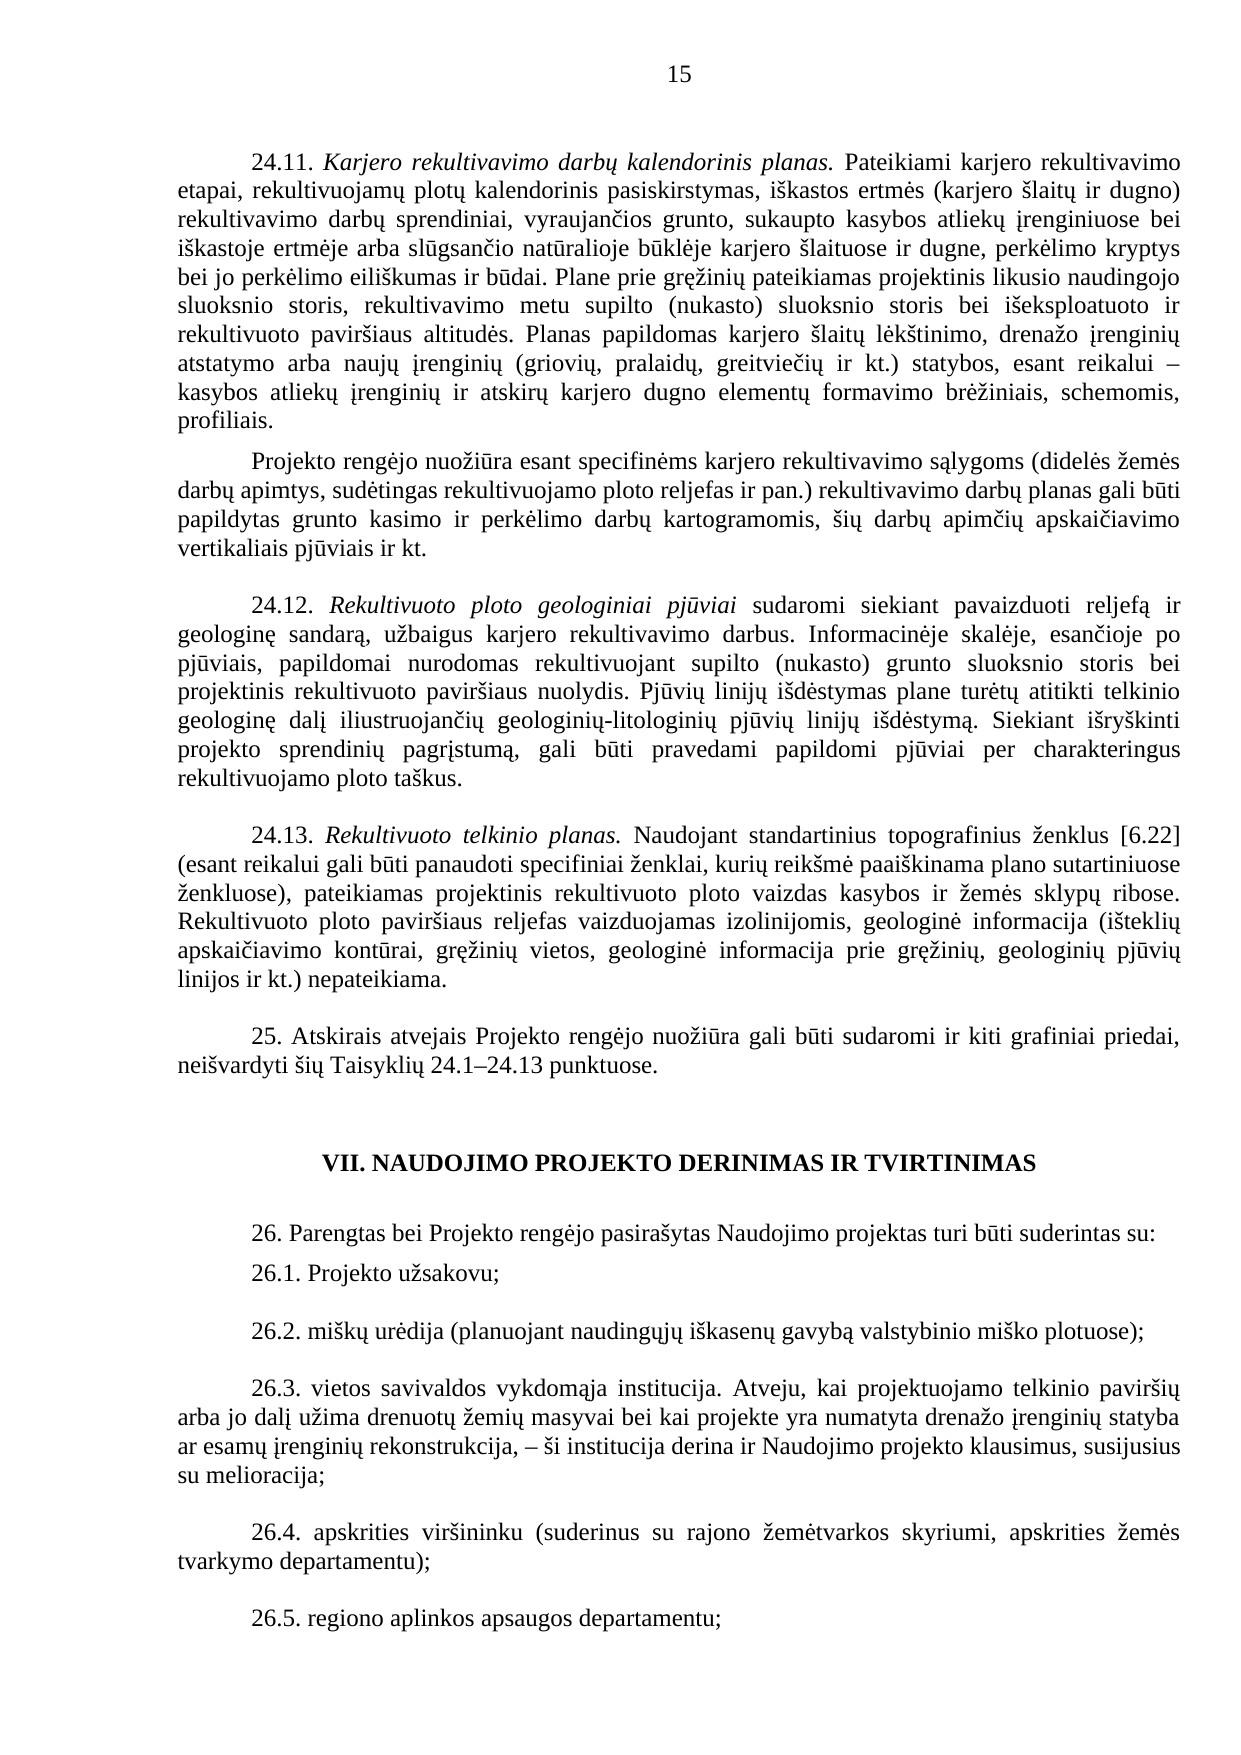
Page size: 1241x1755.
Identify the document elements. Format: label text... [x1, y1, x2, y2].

text 26.4. apskrities viršininku (suderinus su rajono žemėtvarkos skyriumi, apskrities žemės tvarkymo departamentu); [177, 1517, 1181, 1575]
text 24.12. Rekultivuoto ploto geologiniai pjūviai sudaromi siekiant pavaizduoti reljefą ir geologinę sandarą, užbaigus karjero rekultivavimo darbus. Informacinėje skalėje, esančioje po pjūviais, papildomai nurodomas rekultivuojant supilto (nukasto) grunto sluoksnio storis bei projektinis rekultivuoto paviršiaus nuolydis. Pjūvių linijų išdėstymas plane turėtų atitikti telkinio geologinę dalį iliustruojančių geologinių-litologinių pjūvių linijų išdėstymą. Siekiant išryškinti projekto sprendinių pagrįstumą, gali būti pravedami papildomi pjūviai per charakteringus rekultivuojamo ploto taškus. [177, 590, 1181, 791]
text 26.1. Projekto užsakovu; [177, 1258, 1181, 1287]
text 24.13. Rekultivuoto telkinio planas. Naudojant standartinius topografinius ženklus [6.22] (esant reikalui gali būti panaudoti specifiniai ženklai, kurių reikšmė paaiškinama plano sutartiniuose ženkluose), pateikiamas projektinis rekultivuoto ploto vaizdas kasybos ir žemės sklypų ribose. Rekultivuoto ploto paviršiaus reljefas vaizduojamas izolinijomis, geologinė informacija (išteklių apskaičiavimo kontūrai, gręžinių vietos, geologinė informacija prie gręžinių, geologinių pjūvių linijos ir kt.) nepateikiama. [177, 820, 1181, 993]
text VII. NAUDOJIMO PROJEKTO DERINIMAS IR TVIRTINIMAS [177, 1148, 1181, 1177]
text 26. Parengtas bei Projekto rengėjo pasirašytas Naudojimo projektas turi būti suderintas su: [177, 1218, 1181, 1247]
text 26.2. miškų urėdija (planuojant naudingųjų iškasenų gavybą valstybinio miško plotuose); [177, 1316, 1181, 1345]
text Projekto rengėjo nuožiūra esant specifinėms karjero rekultivavimo sąlygoms (didelės žemės darbų apimtys, sudėtingas rekultivuojamo ploto reljefas ir pan.) rekultivavimo darbų planas gali būti papildytas grunto kasimo ir perkėlimo darbų kartogramomis, šių darbų apimčių apskaičiavimo vertikaliais pjūviais ir kt. [177, 446, 1181, 561]
text 26.3. vietos savivaldos vykdomąja institucija. Atveju, kai projektuojamo telkinio paviršių arba jo dalį užima drenuotų žemių masyvai bei kai projekte yra numatyta drenažo įrenginių statyba ar esamų įrenginių rekonstrukcija, – ši institucija derina ir Naudojimo projekto klausimus, susijusius su melioracija; [177, 1373, 1181, 1488]
text 26.5. regiono aplinkos apsaugos departamentu; [177, 1603, 1181, 1632]
text 25. Atskirais atvejais Projekto rengėjo nuožiūra gali būti sudaromi ir kiti grafiniai priedai, neišvardyti šių Taisyklių 24.1–24.13 punktuose. [177, 1021, 1181, 1079]
text 24.11. Karjero rekultivavimo darbų kalendorinis planas. Pateikiami karjero rekultivavimo etapai, rekultivuojamų plotų kalendorinis pasiskirstymas, iškastos ertmės (karjero šlaitų ir dugno) rekultivavimo darbų sprendiniai, vyraujančios grunto, sukaupto kasybos atliekų įrenginiuose bei iškastoje ertmėje arba slūgsančio natūralioje būklėje karjero šlaituose ir dugne, perkėlimo kryptys bei jo perkėlimo eiliškumas ir būdai. Plane prie gręžinių pateikiamas projektinis likusio naudingojo sluoksnio storis, rekultivavimo metu supilto (nukasto) sluoksnio storis bei išeksploatuoto ir rekultivuoto paviršiaus altitudės. Planas papildomas karjero šlaitų lėkštinimo, drenažo įrenginių atstatymo arba naujų įrenginių (griovių, pralaidų, greitviečių ir kt.) statybos, esant reikalui – kasybos atliekų įrenginių ir atskirų karjero dugno elementų formavimo brėžiniais, schemomis, profiliais. [177, 147, 1181, 434]
